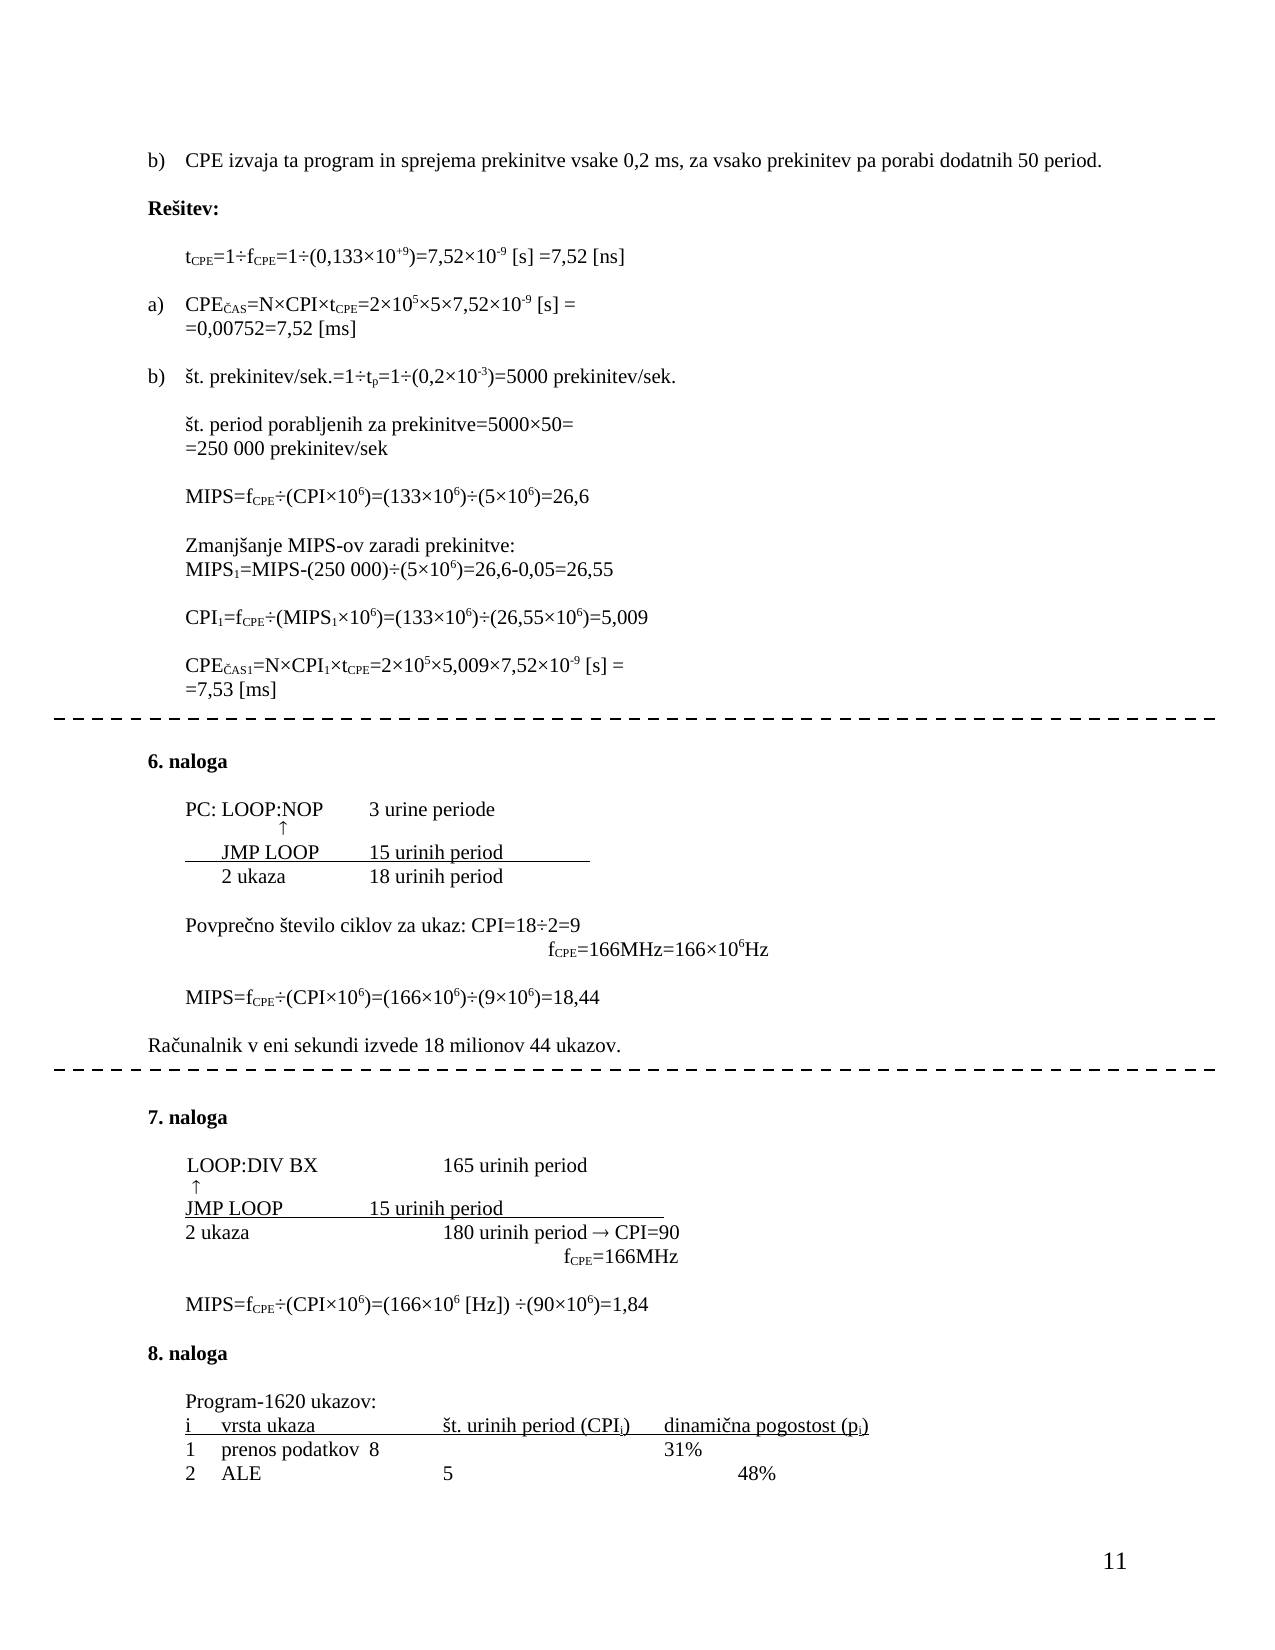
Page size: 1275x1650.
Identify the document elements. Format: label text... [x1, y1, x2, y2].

text 2 ukaza 18 urinih period [185, 864, 1127, 888]
text Rešitev: [148, 196, 1127, 220]
text 7. naloga [148, 1105, 1127, 1129]
text  [185, 821, 1127, 840]
text fCPE=166MHz=166×106Hz [185, 937, 1127, 961]
list št. prekinitev/sek.=1÷tp=1÷(0,2×10-3)=5000 prekinitev/sek. [148, 364, 1127, 388]
text Zmanjšanje MIPS-ov zaradi prekinitve: [185, 533, 1127, 557]
text JMP LOOP 15 urinih period [185, 1196, 1127, 1220]
text fCPE=166MHz [185, 1244, 1127, 1268]
text MIPS=fCPE÷(CPI×106)=(166×106)÷(9×106)=18,44 [185, 985, 1127, 1009]
list CPEČAS=N×CPI×tCPE=2×105×5×7,52×10-9 [s] = [148, 292, 1127, 316]
text 6. naloga [148, 749, 1127, 773]
text =0,00752=7,52 [ms] [148, 316, 1127, 340]
text MIPS=fCPE÷(CPI×106)=(166×106 [Hz]) ÷(90×106)=1,84 [185, 1292, 1127, 1316]
text 8. naloga [148, 1341, 1127, 1364]
text CPEČAS1=N×CPI1×tCPE=2×105×5,009×7,52×10-9 [s] = [185, 653, 1127, 677]
text tCPE=1÷fCPE=1÷(0,133×10+9)=7,52×10-9 [s] =7,52 [ns] [148, 244, 1127, 268]
text CPI1=fCPE÷(MIPS1×106)=(133×106)÷(26,55×106)=5,009 [185, 605, 1127, 629]
text 2 ukaza 180 urinih period  CPI=90 [185, 1220, 1127, 1244]
text LOOP:DIV BX 165 urinih period [148, 1153, 1127, 1177]
text =7,53 [ms] [185, 677, 1127, 701]
text Program-1620 ukazov: [148, 1389, 1127, 1413]
text PC: LOOP:NOP 3 urine periode [148, 797, 1127, 821]
text i vrsta ukaza št. urinih period (CPIi) dinamična pogostost (pi) [185, 1413, 1127, 1437]
text 1 prenos podatkov 8 31% [185, 1437, 1127, 1461]
text Računalnik v eni sekundi izvede 18 milionov 44 ukazov. [148, 1033, 1127, 1057]
text MIPS=fCPE÷(CPI×106)=(133×106)÷(5×106)=26,6 [185, 484, 1127, 508]
text Povprečno število ciklov za ukaz: CPI=18÷2=9 [185, 912, 1127, 937]
list CPE izvaja ta program in sprejema prekinitve vsake 0,2 ms, za vsako prekinitev pa porabi dodatnih 50 period. [148, 148, 1127, 172]
text  [187, 1177, 1127, 1196]
text št. period porabljenih za prekinitve=5000×50= [185, 412, 1127, 436]
text MIPS1=MIPS-(250 000)÷(5×106)=26,6-0,05=26,55 [185, 557, 1127, 581]
text =250 000 prekinitev/sek [185, 436, 1127, 460]
text 2 ALE 5 48% [185, 1461, 1127, 1485]
text JMP LOOP 15 urinih period [185, 840, 1127, 864]
